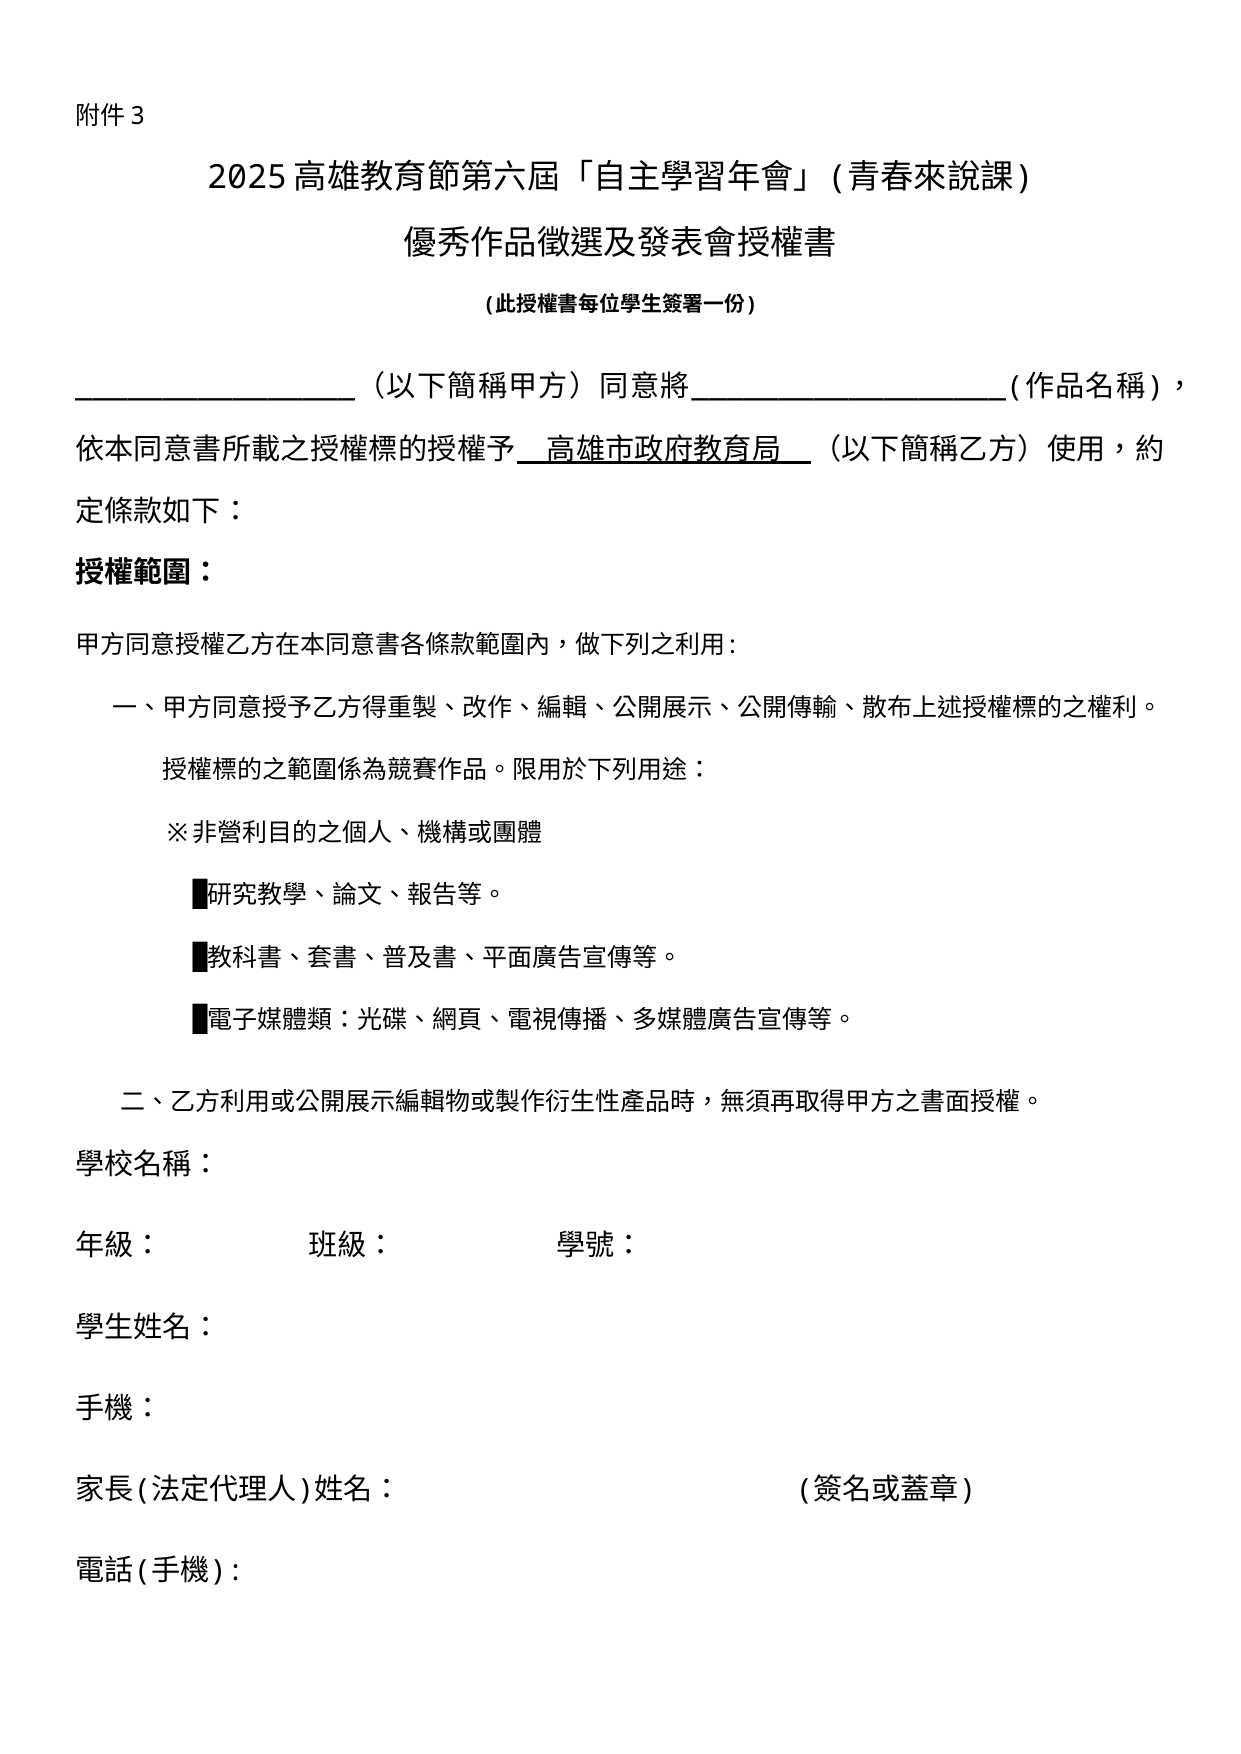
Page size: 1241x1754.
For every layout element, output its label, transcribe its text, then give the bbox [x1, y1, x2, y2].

text ________________（以下簡稱甲方）同意將__________________(作品名稱)，依本同意書所載之授權標的授權予 高雄市政府教育局 （以下簡稱乙方）使用，約定條款如下： [75, 342, 1165, 530]
text 授權標的之範圍係為競賽作品。限用於下列用途： [162, 726, 1165, 789]
text 一、甲方同意授予乙方得重製、改作、編輯、公開展示、公開傳輸、散布上述授權標的之權利。 [112, 664, 1165, 726]
text █教科書、套書、普及書、平面廣告宣傳等。 [150, 914, 1165, 976]
text 二、乙方利用或公開展示編輯物或製作衍生性產品時，無須再取得甲方之書面授權。 [75, 1058, 1165, 1120]
text 學校名稱： [75, 1120, 1165, 1183]
text 授權範圍： [75, 548, 1165, 591]
text 學生姓名： [75, 1283, 1165, 1345]
text ※非營利目的之個人、機構或團體 [150, 789, 1165, 851]
text 家長(法定代理人)姓名： (簽名或蓋章) [75, 1445, 1165, 1508]
text █電子媒體類：光碟、網頁、電視傳播、多媒體廣告宣傳等。 [150, 976, 1165, 1039]
text █研究教學、論文、報告等。 [150, 851, 1165, 914]
text 手機： [75, 1364, 1165, 1426]
text 電話(手機): [75, 1526, 1165, 1589]
text 附件3 [75, 96, 1165, 132]
text 年級： 班級： 學號： [75, 1201, 1165, 1264]
text (此授權書每位學生簽署一份) [75, 261, 1165, 323]
text 2025高雄教育節第六屆「自主學習年會」(青春來說課) [75, 150, 1165, 198]
text 甲方同意授權乙方在本同意書各條款範圍內，做下列之利用: [75, 601, 1165, 664]
text 優秀作品徵選及發表會授權書 [75, 198, 1165, 261]
